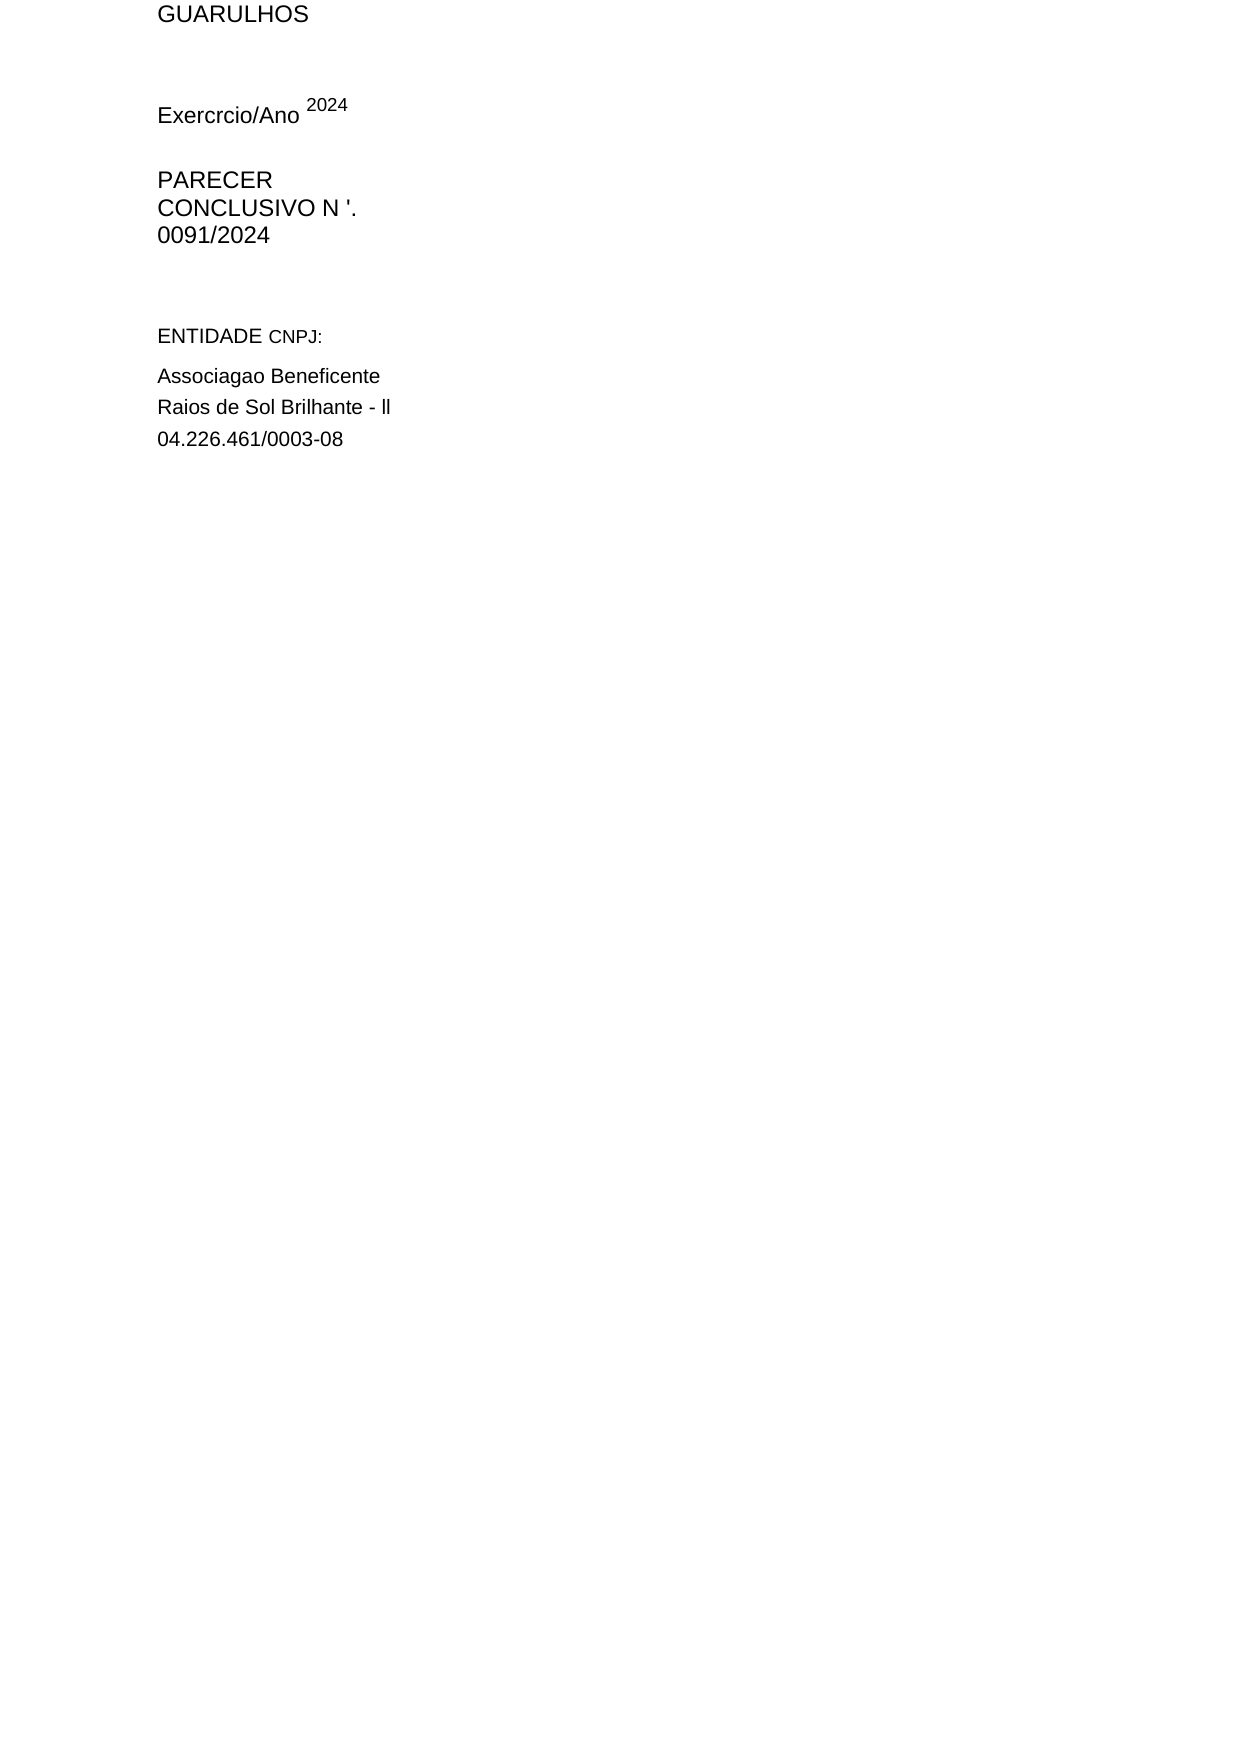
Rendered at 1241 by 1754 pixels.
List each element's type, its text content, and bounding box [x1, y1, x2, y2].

text Exercrcio/Ano 2024 [157, 93, 412, 130]
text GUARULHOS [157, 0, 412, 28]
text Associagao Beneficente Raios de Sol Brilhante - ll 04.226.461/0003-08 [157, 363, 412, 451]
text PARECER CONCLUSIVO N '. 0091/2024 [157, 166, 412, 249]
text ENTIDADE CNPJ: [157, 324, 412, 348]
